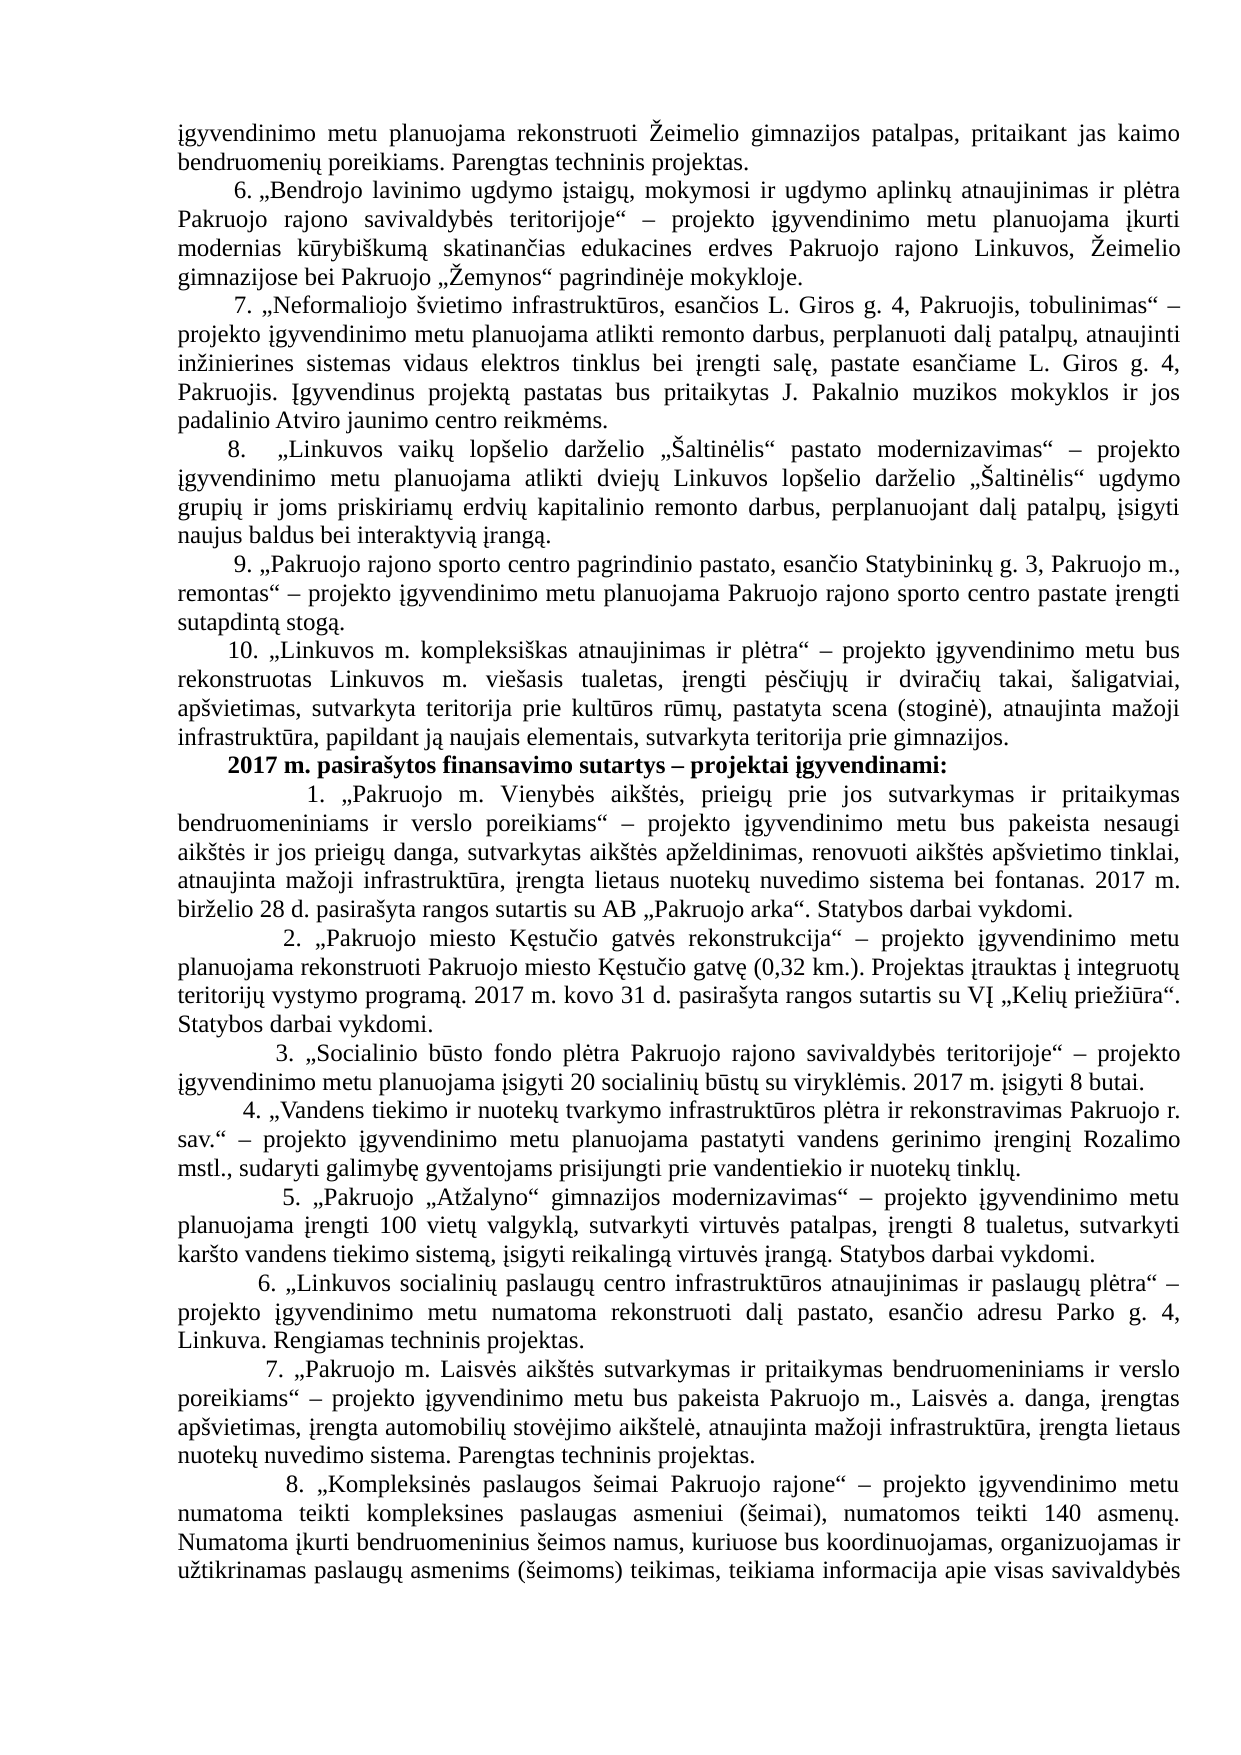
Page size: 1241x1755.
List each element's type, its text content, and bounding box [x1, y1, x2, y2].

text 6. „Linkuvos socialinių paslaugų centro infrastruktūros atnaujinimas ir paslaugų plėtra“ – projekto įgyvendinimo metu numatoma rekonstruoti dalį pastato, esančio adresu Parko g. 4, Linkuva. Rengiamas techninis projektas. [177, 1268, 1181, 1354]
text 6. „Bendrojo lavinimo ugdymo įstaigų, mokymosi ir ugdymo aplinkų atnaujinimas ir plėtra Pakruojo rajono savivaldybės teritorijoje“ – projekto įgyvendinimo metu planuojama įkurti modernias kūrybiškumą skatinančias edukacines erdves Pakruojo rajono Linkuvos, Žeimelio gimnazijose bei Pakruojo „Žemynos“ pagrindinėje mokykloje. [177, 176, 1181, 291]
text 8. „Linkuvos vaikų lopšelio darželio „Šaltinėlis“ pastato modernizavimas“ – projekto įgyvendinimo metu planuojama atlikti dviejų Linkuvos lopšelio darželio „Šaltinėlis“ ugdymo grupių ir joms priskiriamų erdvių kapitalinio remonto darbus, perplanuojant dalį patalpų, įsigyti naujus baldus bei interaktyvią įrangą. [177, 434, 1181, 549]
text 2. „Pakruojo miesto Kęstučio gatvės rekonstrukcija“ – projekto įgyvendinimo metu planuojama rekonstruoti Pakruojo miesto Kęstučio gatvę (0,32 km.). Projektas įtrauktas į integruotų teritorijų vystymo programą. 2017 m. kovo 31 d. pasirašyta rangos sutartis su VĮ „Kelių priežiūra“. Statybos darbai vykdomi. [177, 923, 1181, 1038]
text 2017 m. pasirašytos finansavimo sutartys – projektai įgyvendinami: [177, 751, 1181, 779]
text 1. „Pakruojo m. Vienybės aikštės, prieigų prie jos sutvarkymas ir pritaikymas bendruomeniniams ir verslo poreikiams“ – projekto įgyvendinimo metu bus pakeista nesaugi aikštės ir jos prieigų danga, sutvarkytas aikštės apželdinimas, renovuoti aikštės apšvietimo tinklai, atnaujinta mažoji infrastruktūra, įrengta lietaus nuotekų nuvedimo sistema bei fontanas. 2017 m. birželio 28 d. pasirašyta rangos sutartis su AB „Pakruojo arka“. Statybos darbai vykdomi. [177, 779, 1181, 923]
text 8. „Kompleksinės paslaugos šeimai Pakruojo rajone“ – projekto įgyvendinimo metu numatoma teikti kompleksines paslaugas asmeniui (šeimai), numatomos teikti 140 asmenų. Numatoma įkurti bendruomeninius šeimos namus, kuriuose bus koordinuojamas, organizuojamas ir užtikrinamas paslaugų asmenims (šeimoms) teikimas, teikiama informacija apie visas savivaldybės [177, 1469, 1181, 1584]
text 5. „Pakruojo „Atžalyno“ gimnazijos modernizavimas“ – projekto įgyvendinimo metu planuojama įrengti 100 vietų valgyklą, sutvarkyti virtuvės patalpas, įrengti 8 tualetus, sutvarkyti karšto vandens tiekimo sistemą, įsigyti reikalingą virtuvės įrangą. Statybos darbai vykdomi. [177, 1182, 1181, 1268]
text 4. „Vandens tiekimo ir nuotekų tvarkymo infrastruktūros plėtra ir rekonstravimas Pakruojo r. sav.“ – projekto įgyvendinimo metu planuojama pastatyti vandens gerinimo įrenginį Rozalimo mstl., sudaryti galimybę gyventojams prisijungti prie vandentiekio ir nuotekų tinklų. [177, 1096, 1181, 1182]
text įgyvendinimo metu planuojama rekonstruoti Žeimelio gimnazijos patalpas, pritaikant jas kaimo bendruomenių poreikiams. Parengtas techninis projektas. [177, 118, 1181, 176]
text 10. „Linkuvos m. kompleksiškas atnaujinimas ir plėtra“ – projekto įgyvendinimo metu bus rekonstruotas Linkuvos m. viešasis tualetas, įrengti pėsčiųjų ir dviračių takai, šaligatviai, apšvietimas, sutvarkyta teritorija prie kultūros rūmų, pastatyta scena (stoginė), atnaujinta mažoji infrastruktūra, papildant ją naujais elementais, sutvarkyta teritorija prie gimnazijos. [177, 636, 1181, 751]
text 7. „Pakruojo m. Laisvės aikštės sutvarkymas ir pritaikymas bendruomeniniams ir verslo poreikiams“ – projekto įgyvendinimo metu bus pakeista Pakruojo m., Laisvės a. danga, įrengtas apšvietimas, įrengta automobilių stovėjimo aikštelė, atnaujinta mažoji infrastruktūra, įrengta lietaus nuotekų nuvedimo sistema. Parengtas techninis projektas. [177, 1354, 1181, 1469]
text 3. „Socialinio būsto fondo plėtra Pakruojo rajono savivaldybės teritorijoje“ – projekto įgyvendinimo metu planuojama įsigyti 20 socialinių būstų su viryklėmis. 2017 m. įsigyti 8 butai. [177, 1038, 1181, 1096]
text 7. „Neformaliojo švietimo infrastruktūros, esančios L. Giros g. 4, Pakruojis, tobulinimas“ – projekto įgyvendinimo metu planuojama atlikti remonto darbus, perplanuoti dalį patalpų, atnaujinti inžinierines sistemas vidaus elektros tinklus bei įrengti salę, pastate esančiame L. Giros g. 4, Pakruojis. Įgyvendinus projektą pastatas bus pritaikytas J. Pakalnio muzikos mokyklos ir jos padalinio Atviro jaunimo centro reikmėms. [177, 291, 1181, 434]
text 9. „Pakruojo rajono sporto centro pagrindinio pastato, esančio Statybininkų g. 3, Pakruojo m., remontas“ – projekto įgyvendinimo metu planuojama Pakruojo rajono sporto centro pastate įrengti sutapdintą stogą. [177, 549, 1181, 636]
